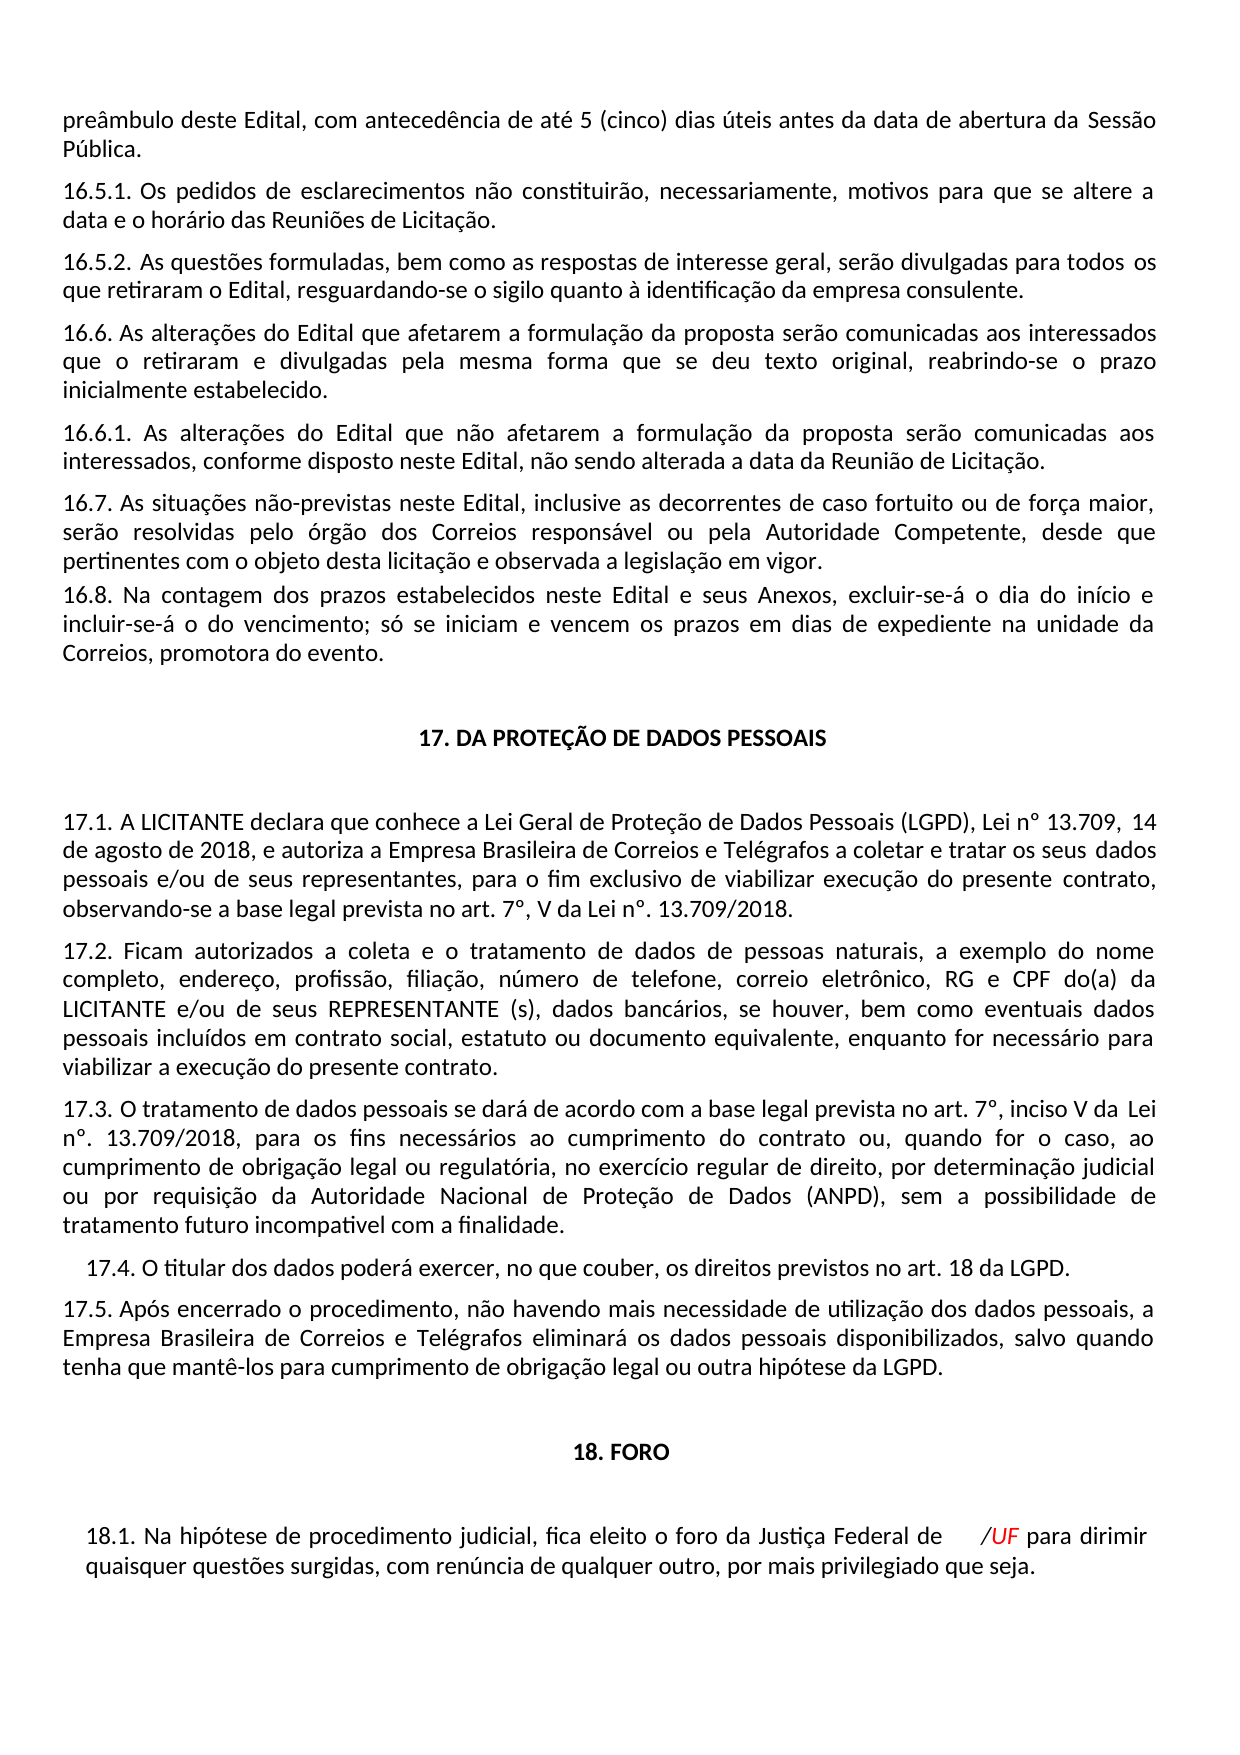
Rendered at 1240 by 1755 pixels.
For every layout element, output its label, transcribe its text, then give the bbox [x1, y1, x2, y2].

list As alterações do Edital que afetarem a formulação da proposta serão comunicadas aos interessados que o retiraram e divulgadas pela mesma forma que se deu texto original, reabrindo-se o prazo inicialmente estabelecido. [62, 318, 1156, 405]
list Após encerrado o procedimento, não havendo mais necessidade de utilização dos dados pessoais, a Empresa Brasileira de Correios e Telégrafos eliminará os dados pessoais disponibilizados, salvo quando tenha que mantê-los para cumprimento de obrigação legal ou outra hipótese da LGPD. [62, 1295, 1156, 1382]
list As alterações do Edital que não afetarem a formulação da proposta serão comunicadas aos interessados, conforme disposto neste Edital, não sendo alterada a data da Reunião de Licitação. [62, 418, 1156, 476]
list FORO [572, 1436, 1181, 1467]
text 18.1. Na hipótese de procedimento judicial, fica eleito o foro da Justiça Federal de /UF para dirimir [85, 1521, 1181, 1551]
list As situações não-previstas neste Edital, inclusive as decorrentes de caso fortuito ou de força maior, serão resolvidas pelo órgão dos Correios responsável ou pela Autoridade Competente, desde que pertinentes com o objeto desta licitação e observada a legislação em vigor. [62, 488, 1156, 576]
list Ficam autorizados a coleta e o tratamento de dados de pessoas naturais, a exemplo do nome completo, endereço, profissão, filiação, número de telefone, correio eletrônico, RG e CPF do(a) da LICITANTE e/ou de seus REPRESENTANTE (s), dados bancários, se houver, bem como eventuais dados pessoais incluídos em contrato social, estatuto ou documento equivalente, enquanto for necessário para viabilizar a execução do presente contrato. [62, 936, 1156, 1081]
list As questões formuladas, bem como as respostas de interesse geral, serão divulgadas para todos os que retiraram o Edital, resguardando-se o sigilo quanto à identificação da empresa consulente. [62, 247, 1156, 305]
list preâmbulo deste Edital, com antecedência de até 5 (cinco) dias úteis antes da data de abertura da Sessão Pública. [62, 106, 1156, 163]
list O tratamento de dados pessoais se dará de acordo com a base legal prevista no art. 7º, inciso V da Lei nº. 13.709/2018, para os fins necessários ao cumprimento do contrato ou, quando for o caso, ao cumprimento de obrigação legal ou regulatória, no exercício regular de direito, por determinação judicial ou por requisição da Autoridade Nacional de Proteção de Dados (ANPD), sem a possibilidade de tratamento futuro incompativel com a finalidade. [62, 1094, 1156, 1239]
text quaisquer questões surgidas, com renúncia de qualquer outro, por mais privilegiado que seja. [85, 1551, 1181, 1581]
list Os pedidos de esclarecimentos não constituirão, necessariamente, motivos para que se altere a data e o horário das Reuniões de Licitação. [62, 176, 1156, 234]
list A LICITANTE declara que conhece a Lei Geral de Proteção de Dados Pessoais (LGPD), Lei nº 13.709, 14 de agosto de 2018, e autoriza a Empresa Brasileira de Correios e Telégrafos a coletar e tratar os seus dados pessoais e/ou de seus representantes, para o fim exclusivo de viabilizar execução do presente contrato, observando-se a base legal prevista no art. 7º, V da Lei nº. 13.709/2018. [62, 807, 1156, 923]
list O titular dos dados poderá exercer, no que couber, os direitos previstos no art. 18 da LGPD. [85, 1252, 1181, 1282]
list DA PROTEÇÃO DE DADOS PESSOAIS [418, 722, 1181, 752]
list Na contagem dos prazos estabelecidos neste Edital e seus Anexos, excluir-se-á o dia do início e incluir-se-á o do vencimento; só se iniciam e vencem os prazos em dias de expediente na unidade da Correios, promotora do evento. [62, 581, 1156, 668]
